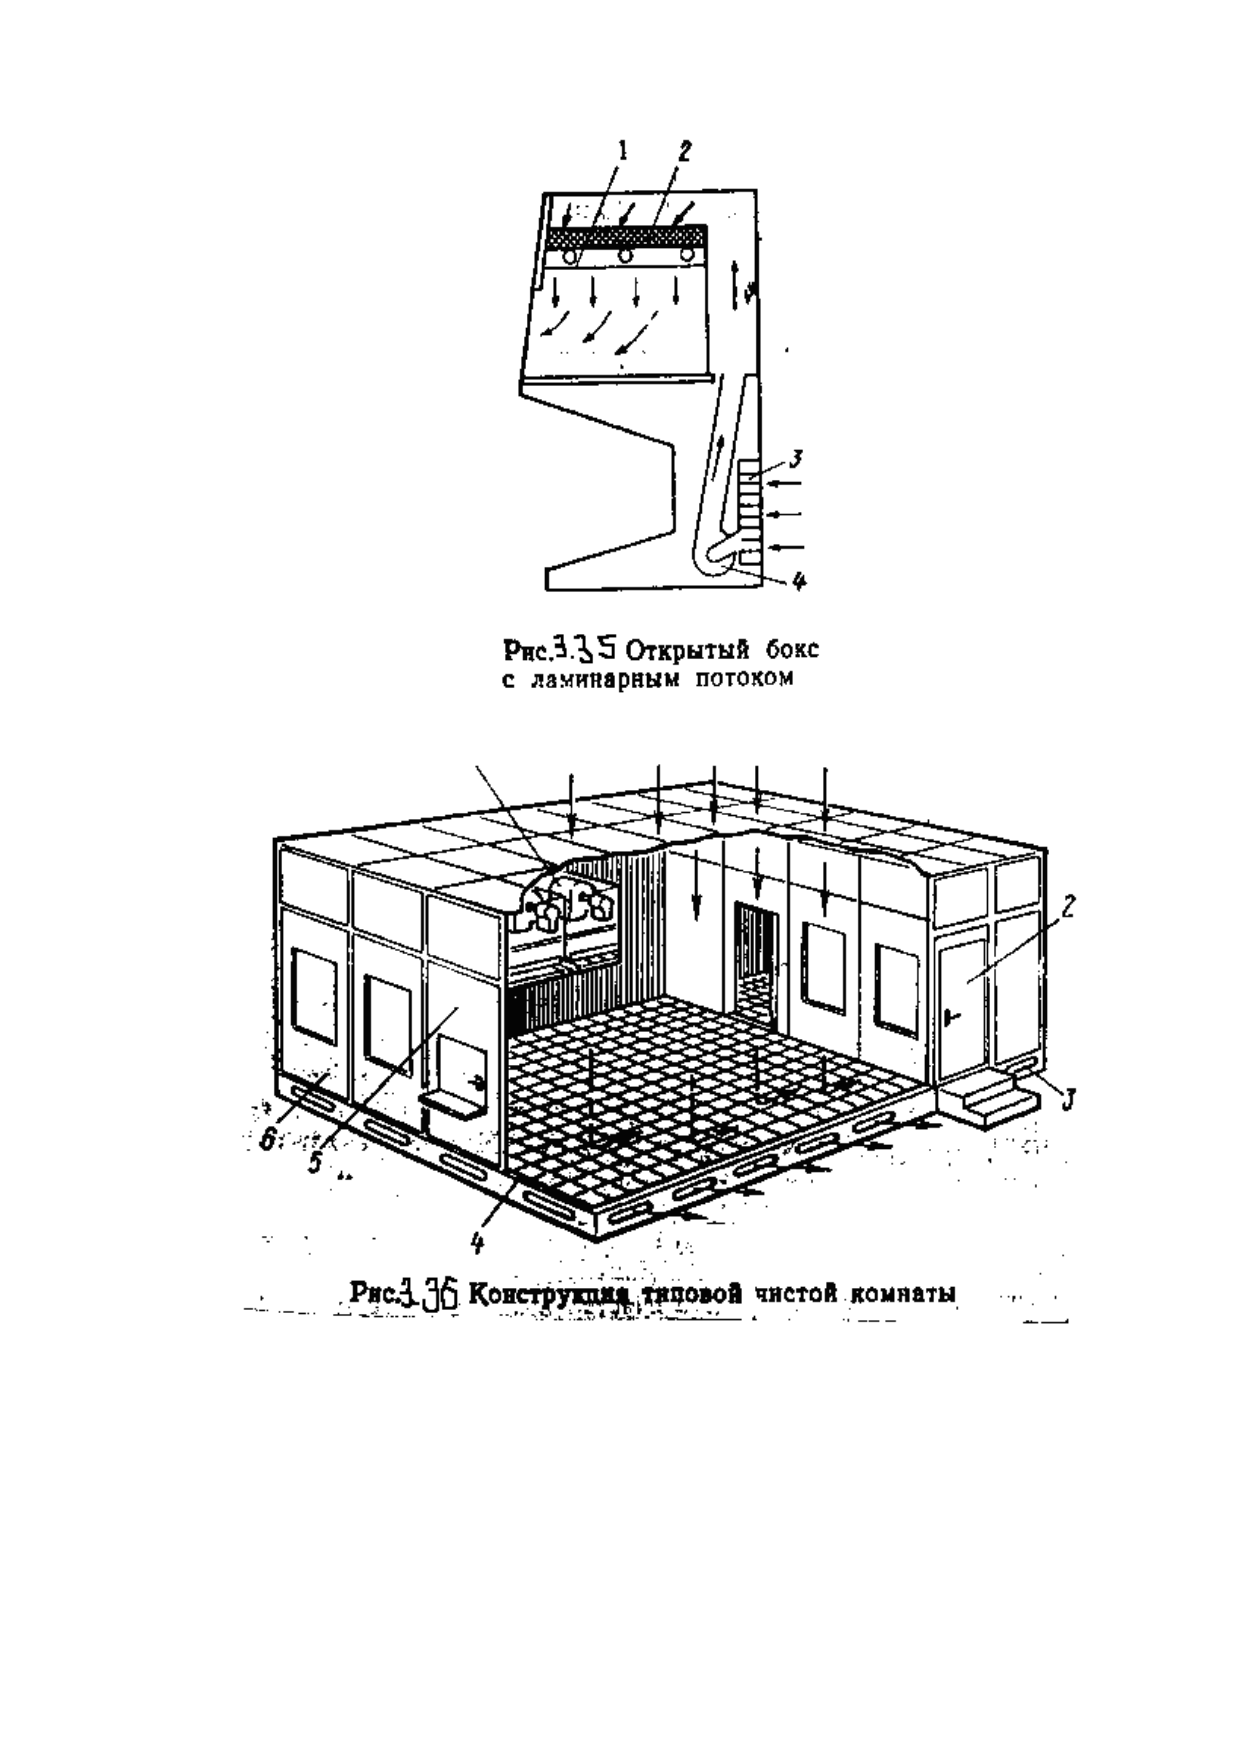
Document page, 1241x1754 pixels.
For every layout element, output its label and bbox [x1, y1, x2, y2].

picture [456, 125, 873, 717]
picture [221, 732, 1108, 1342]
